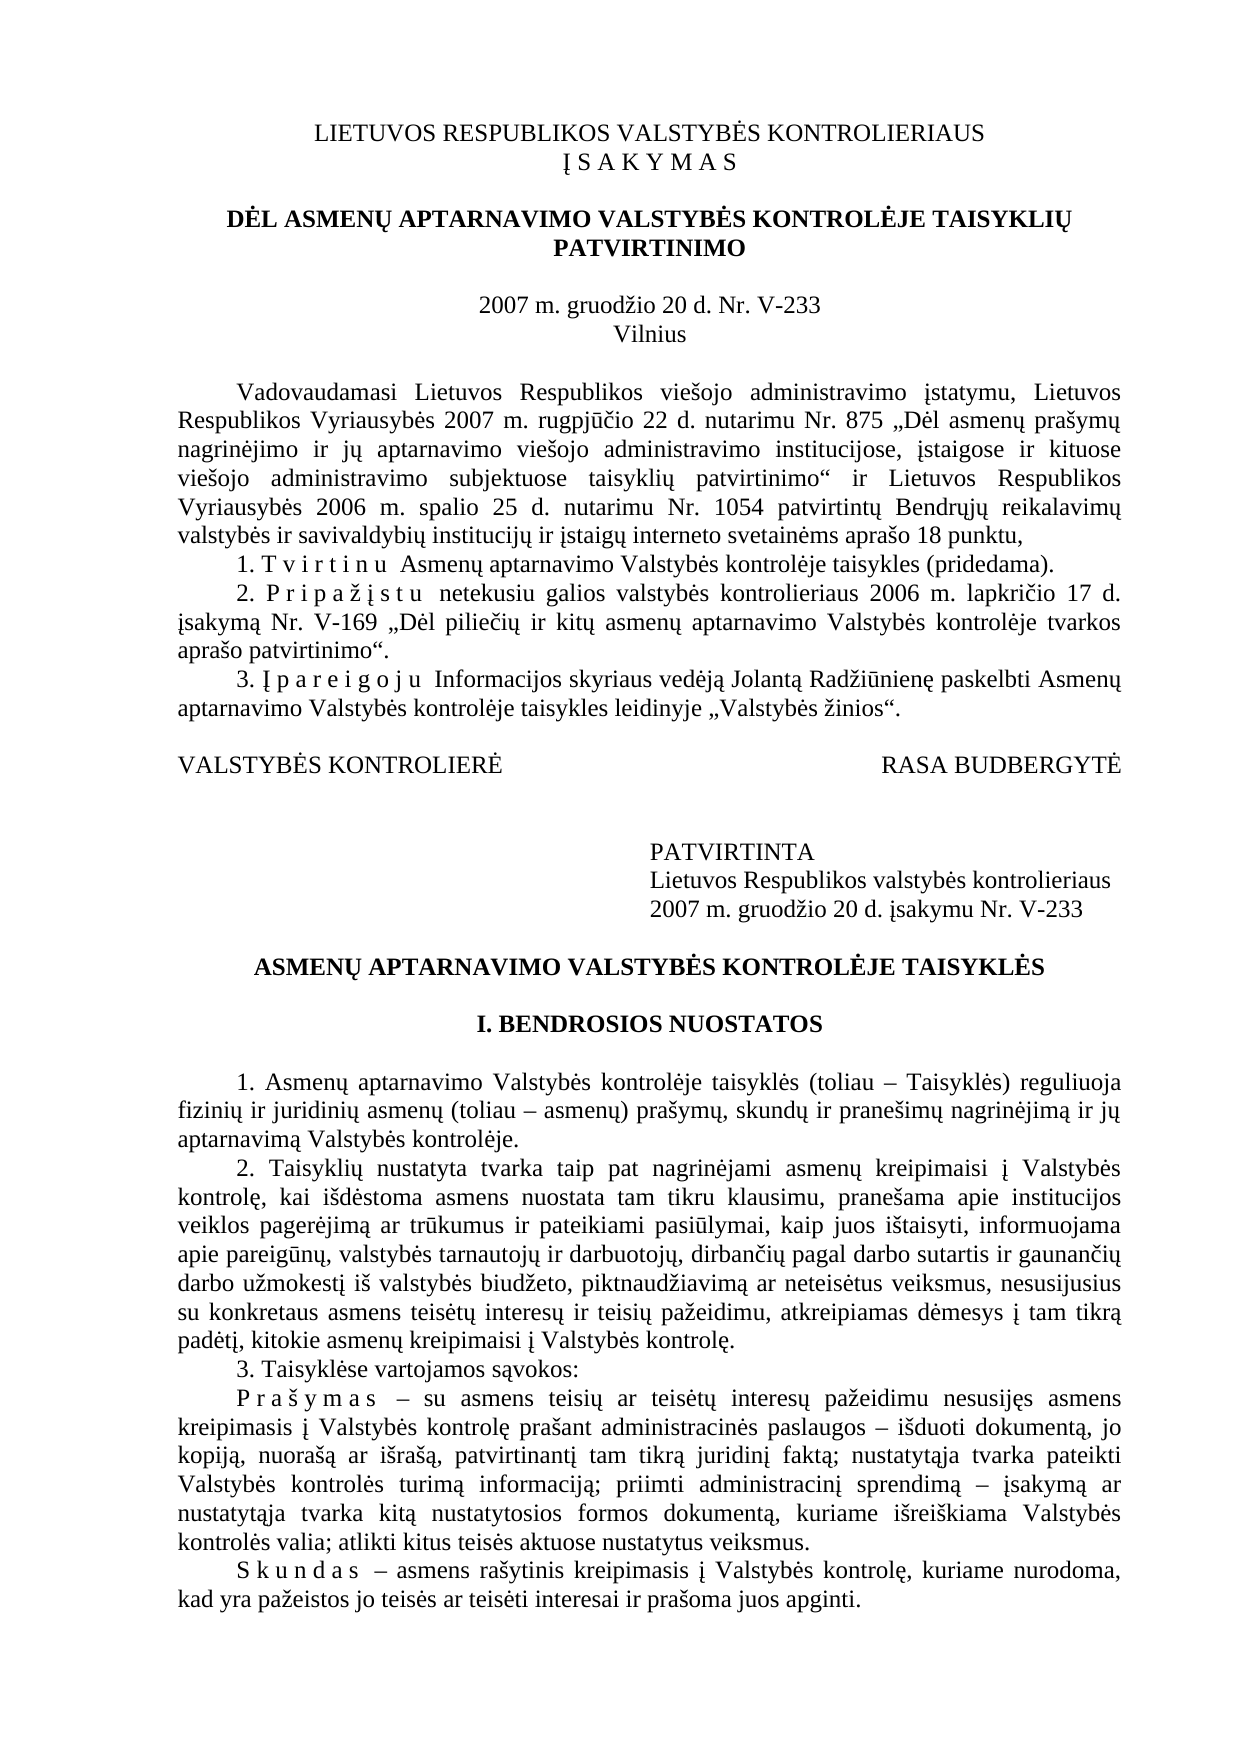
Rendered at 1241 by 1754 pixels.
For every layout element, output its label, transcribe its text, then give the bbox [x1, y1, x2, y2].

text Prašymas – su asmens teisių ar teisėtų interesų pažeidimu nesusijęs asmens kreipimasis į Valstybės kontrolę prašant administracinės paslaugos – išduoti dokumentą, jo kopiją, nuorašą ar išrašą, patvirtinantį tam tikrą juridinį faktą; nustatytąja tvarka pateikti Valstybės kontrolės turimą informaciją; priimti administracinį sprendimą – įsakymą ar nustatytąja tvarka kitą nustatytosios formos dokumentą, kuriame išreiškiama Valstybės kontrolės valia; atlikti kitus teisės aktuose nustatytus veiksmus. [177, 1383, 1122, 1556]
text 2. Pripažįstu netekusiu galios valstybės kontrolieriaus 2006 m. lapkričio 17 d. įsakymą Nr. V-169 „Dėl piliečių ir kitų asmenų aptarnavimo Valstybės kontrolėje tvarkos aprašo patvirtinimo“. [177, 578, 1122, 664]
text Lietuvos Respublikos valstybės kontrolieriaus 2007 m. gruodžio 20 d. įsakymu Nr. V-233 [649, 866, 1122, 923]
text I. BENDROSIOS NUOSTATOS [177, 1009, 1122, 1038]
text ASMENŲ APTARNAVIMO VALSTYBĖS KONTROLĖJE TAISYKLĖS [177, 952, 1122, 981]
text Valstybės kontrolierė Rasa Budbergytė [177, 751, 1122, 779]
text 2007 m. gruodžio 20 d. Nr. V-233 [177, 291, 1122, 319]
text 3. Įpareigoju Informacijos skyriaus vedėją Jolantą Radžiūnienę paskelbti Asmenų aptarnavimo Valstybės kontrolėje taisykles leidinyje „Valstybės žinios“. [177, 664, 1122, 722]
text dėl asmenų aptarnavimo valstybės kontrolėje TAISYKLIŲ patvirtinimo [177, 204, 1122, 262]
text PATVIRTINTA [649, 837, 1122, 866]
text Skundas – asmens rašytinis kreipimasis į Valstybės kontrolę, kuriame nurodoma, kad yra pažeistos jo teisės ar teisėti interesai ir prašoma juos apginti. [177, 1556, 1122, 1613]
text 1. Tvirtinu Asmenų aptarnavimo Valstybės kontrolėje taisykles (pridedama). [177, 549, 1122, 578]
text Vadovaudamasi Lietuvos Respublikos viešojo administravimo įstatymu, Lietuvos Respublikos Vyriausybės 2007 m. rugpjūčio 22 d. nutarimu Nr. 875 „Dėl asmenų prašymų nagrinėjimo ir jų aptarnavimo viešojo administravimo institucijose, įstaigose ir kituose viešojo administravimo subjektuose taisyklių patvirtinimo“ ir Lietuvos Respublikos Vyriausybės 2006 m. spalio 25 d. nutarimu Nr. 1054 patvirtintų Bendrųjų reikalavimų valstybės ir savivaldybių institucijų ir įstaigų interneto svetainėms aprašo 18 punktu, [177, 377, 1122, 549]
text LIETUVOS RESPUBLIKOS VALSTYBĖS KONTROLieriaus [177, 118, 1122, 147]
text 3. Taisyklėse vartojamos sąvokos: [177, 1354, 1122, 1383]
text 2. Taisyklių nustatyta tvarka taip pat nagrinėjami asmenų kreipimaisi į Valstybės kontrolę, kai išdėstoma asmens nuostata tam tikru klausimu, pranešama apie institucijos veiklos pagerėjimą ar trūkumus ir pateikiami pasiūlymai, kaip juos ištaisyti, informuojama apie pareigūnų, valstybės tarnautojų ir darbuotojų, dirbančių pagal darbo sutartis ir gaunančių darbo užmokestį iš valstybės biudžeto, piktnaudžiavimą ar neteisėtus veiksmus, nesusijusius su konkretaus asmens teisėtų interesų ir teisių pažeidimu, atkreipiamas dėmesys į tam tikrą padėtį, kitokie asmenų kreipimaisi į Valstybės kontrolę. [177, 1153, 1122, 1354]
text ĮSAKYMAS [177, 147, 1122, 176]
text Vilnius [177, 319, 1122, 348]
text 1. Asmenų aptarnavimo Valstybės kontrolėje taisyklės (toliau – Taisyklės) reguliuoja fizinių ir juridinių asmenų (toliau – asmenų) prašymų, skundų ir pranešimų nagrinėjimą ir jų aptarnavimą Valstybės kontrolėje. [177, 1067, 1122, 1153]
